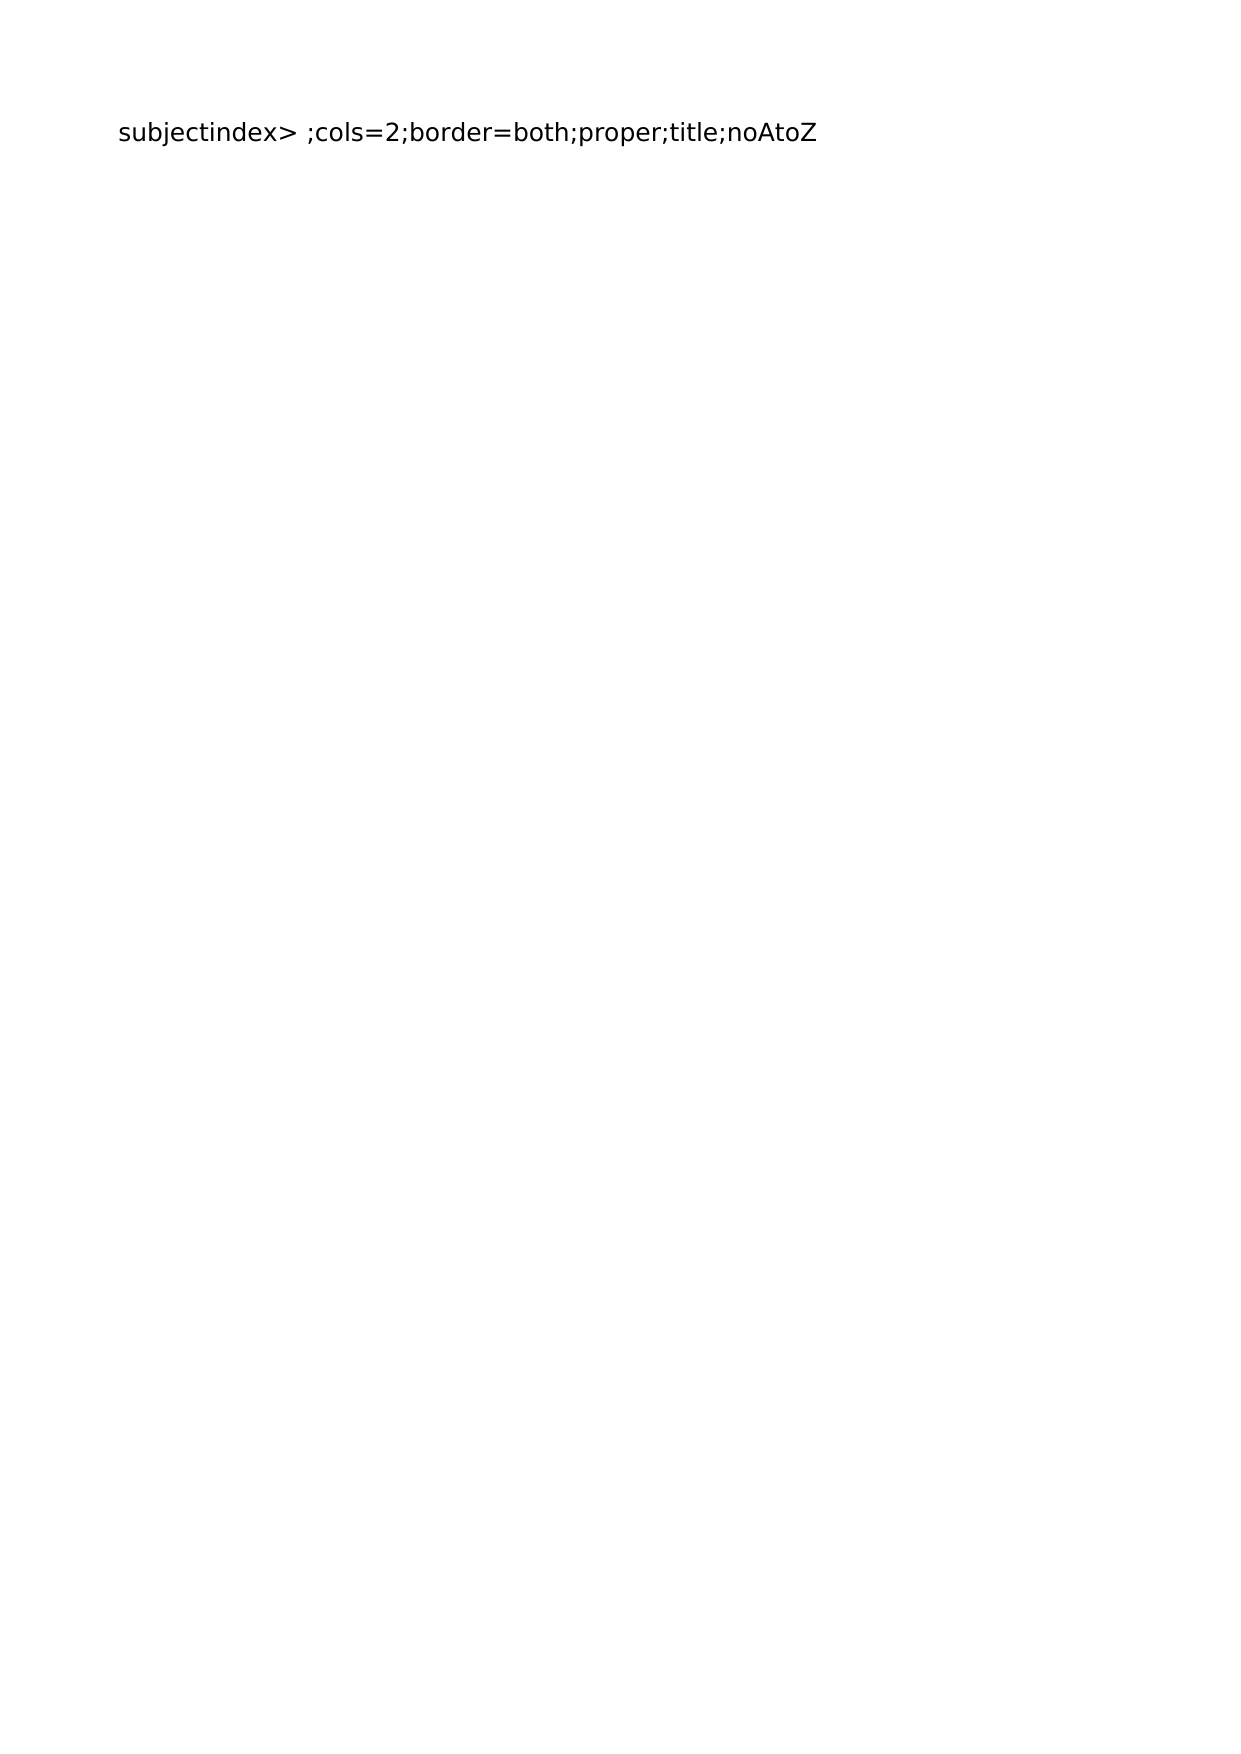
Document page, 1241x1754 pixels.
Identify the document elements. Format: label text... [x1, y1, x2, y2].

text subjectindex> ;cols=2;border=both;proper;title;noAtoZ [118, 118, 1122, 147]
